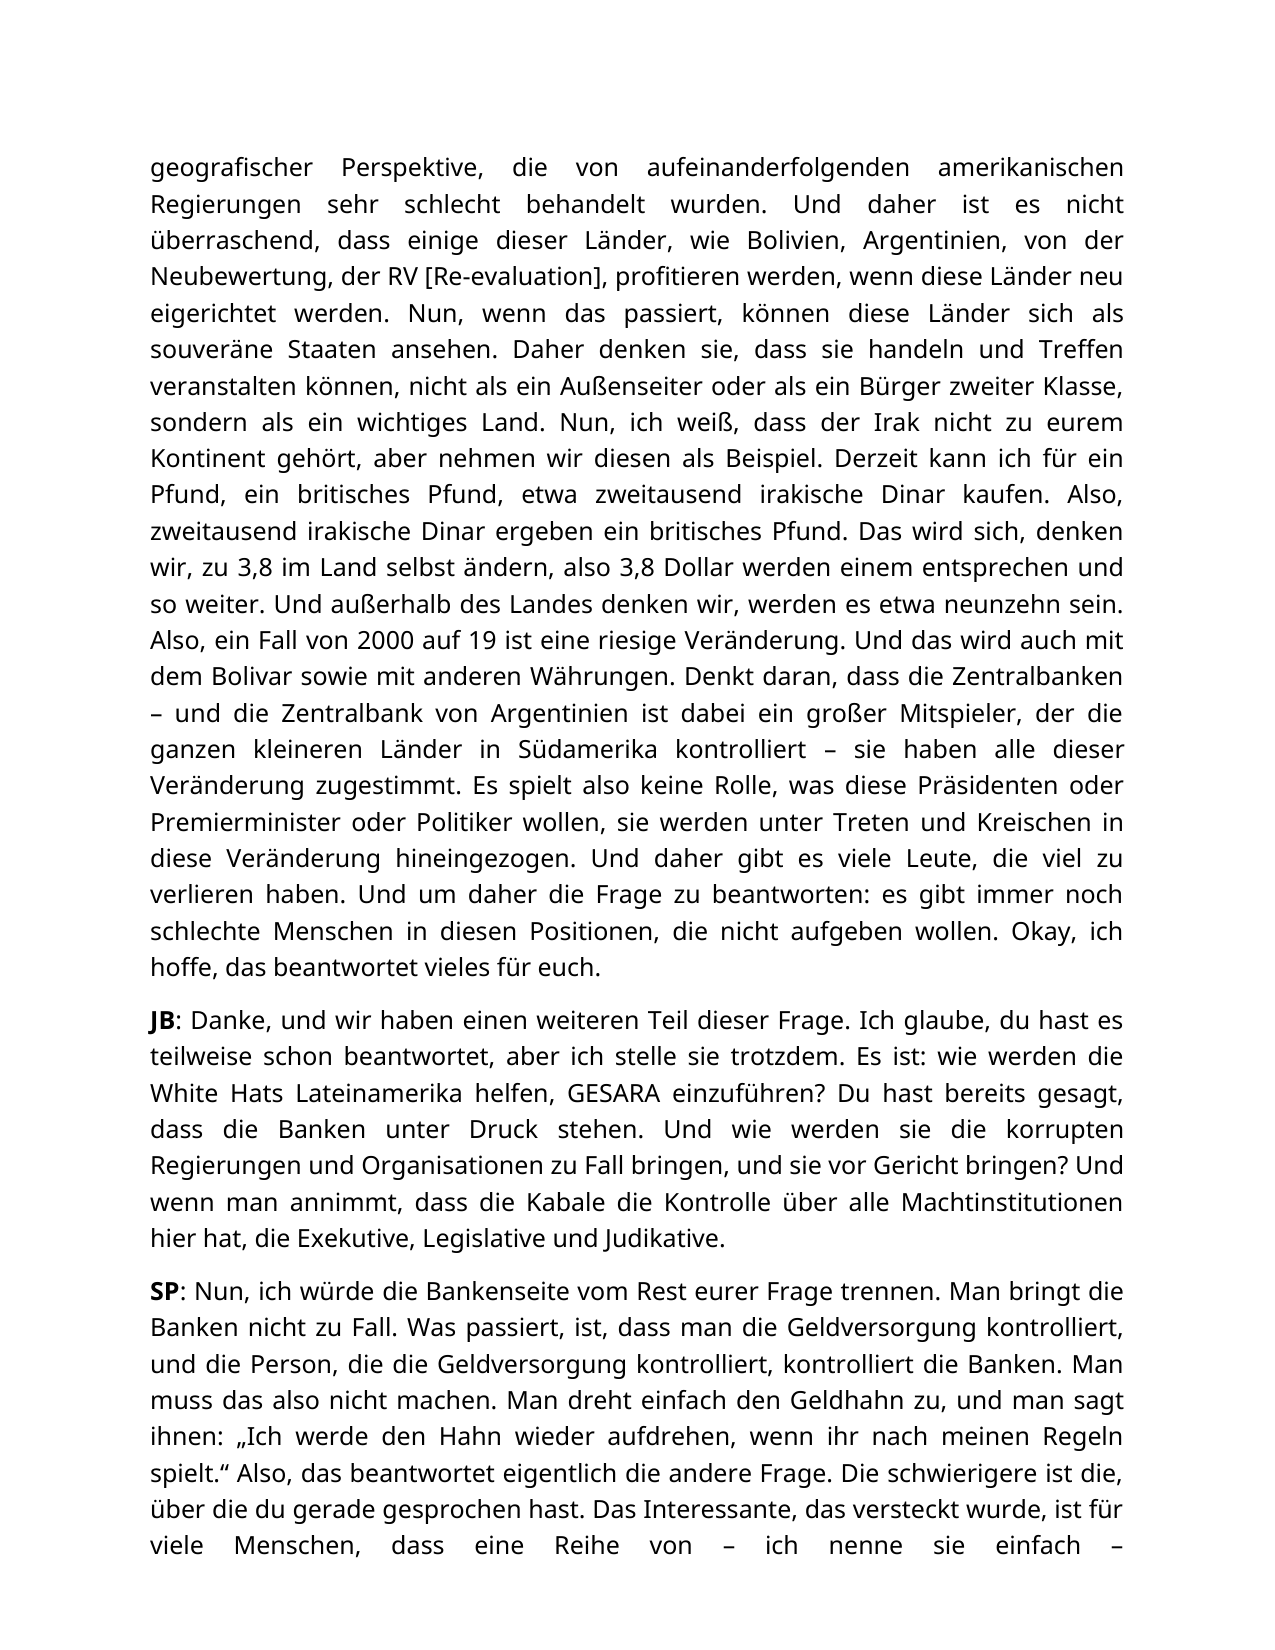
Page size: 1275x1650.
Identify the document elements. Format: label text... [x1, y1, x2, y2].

text geografischer Perspektive, die von aufeinanderfolgenden amerikanischen Regierungen sehr schlecht behandelt wurden. Und daher ist es nicht überraschend, dass einige dieser Länder, wie Bolivien, Argentinien, von der Neubewertung, der RV [Re-evaluation], profitieren werden, wenn diese Länder neu eigerichtet werden. Nun, wenn das passiert, können diese Länder sich als souveräne Staaten ansehen. Daher denken sie, dass sie handeln und Treffen veranstalten können, nicht als ein Außenseiter oder als ein Bürger zweiter Klasse, sondern als ein wichtiges Land. Nun, ich weiß, dass der Irak nicht zu eurem Kontinent gehört, aber nehmen wir diesen als Beispiel. Derzeit kann ich für ein Pfund, ein britisches Pfund, etwa zweitausend irakische Dinar kaufen. Also, zweitausend irakische Dinar ergeben ein britisches Pfund. Das wird sich, denken wir, zu 3,8 im Land selbst ändern, also 3,8 Dollar werden einem entsprechen und so weiter. Und außerhalb des Landes denken wir, werden es etwa neunzehn sein. Also, ein Fall von 2000 auf 19 ist eine riesige Veränderung. Und das wird auch mit dem Bolivar sowie mit anderen Währungen. Denkt daran, dass die Zentralbanken – und die Zentralbank von Argentinien ist dabei ein großer Mitspieler, der die ganzen kleineren Länder in Südamerika kontrolliert – sie haben alle dieser Veränderung zugestimmt. Es spielt also keine Rolle, was diese Präsidenten oder Premierminister oder Politiker wollen, sie werden unter Treten und Kreischen in diese Veränderung hineingezogen. Und daher gibt es viele Leute, die viel zu verlieren haben. Und um daher die Frage zu beantworten: es gibt immer noch schlechte Menschen in diesen Positionen, die nicht aufgeben wollen. Okay, ich hoffe, das beantwortet vieles für euch. [150, 150, 1125, 984]
text JB: Danke, und wir haben einen weiteren Teil dieser Frage. Ich glaube, du hast es teilweise schon beantwortet, aber ich stelle sie trotzdem. Es ist: wie werden die White Hats Lateinamerika helfen, GESARA einzuführen? Du hast bereits gesagt, dass die Banken unter Druck stehen. Und wie werden sie die korrupten Regierungen und Organisationen zu Fall bringen, und sie vor Gericht bringen? Und wenn man annimmt, dass die Kabale die Kontrolle über alle Machtinstitutionen hier hat, die Exekutive, Legislative und Judikative. [150, 1003, 1125, 1255]
text SP: Nun, ich würde die Bankenseite vom Rest eurer Frage trennen. Man bringt die Banken nicht zu Fall. Was passiert, ist, dass man die Geldversorgung kontrolliert, und die Person, die die Geldversorgung kontrolliert, kontrolliert die Banken. Man muss das also nicht machen. Man dreht einfach den Geldhahn zu, und man sagt ihnen: „Ich werde den Hahn wieder aufdrehen, wenn ihr nach meinen Regeln spielt.“ Also, das beantwortet eigentlich die andere Frage. Die schwierigere ist die, über die du gerade gesprochen hast. Das Interessante, das versteckt wurde, ist für viele Menschen, dass eine Reihe von – ich nenne sie einfach – [150, 1273, 1125, 1562]
